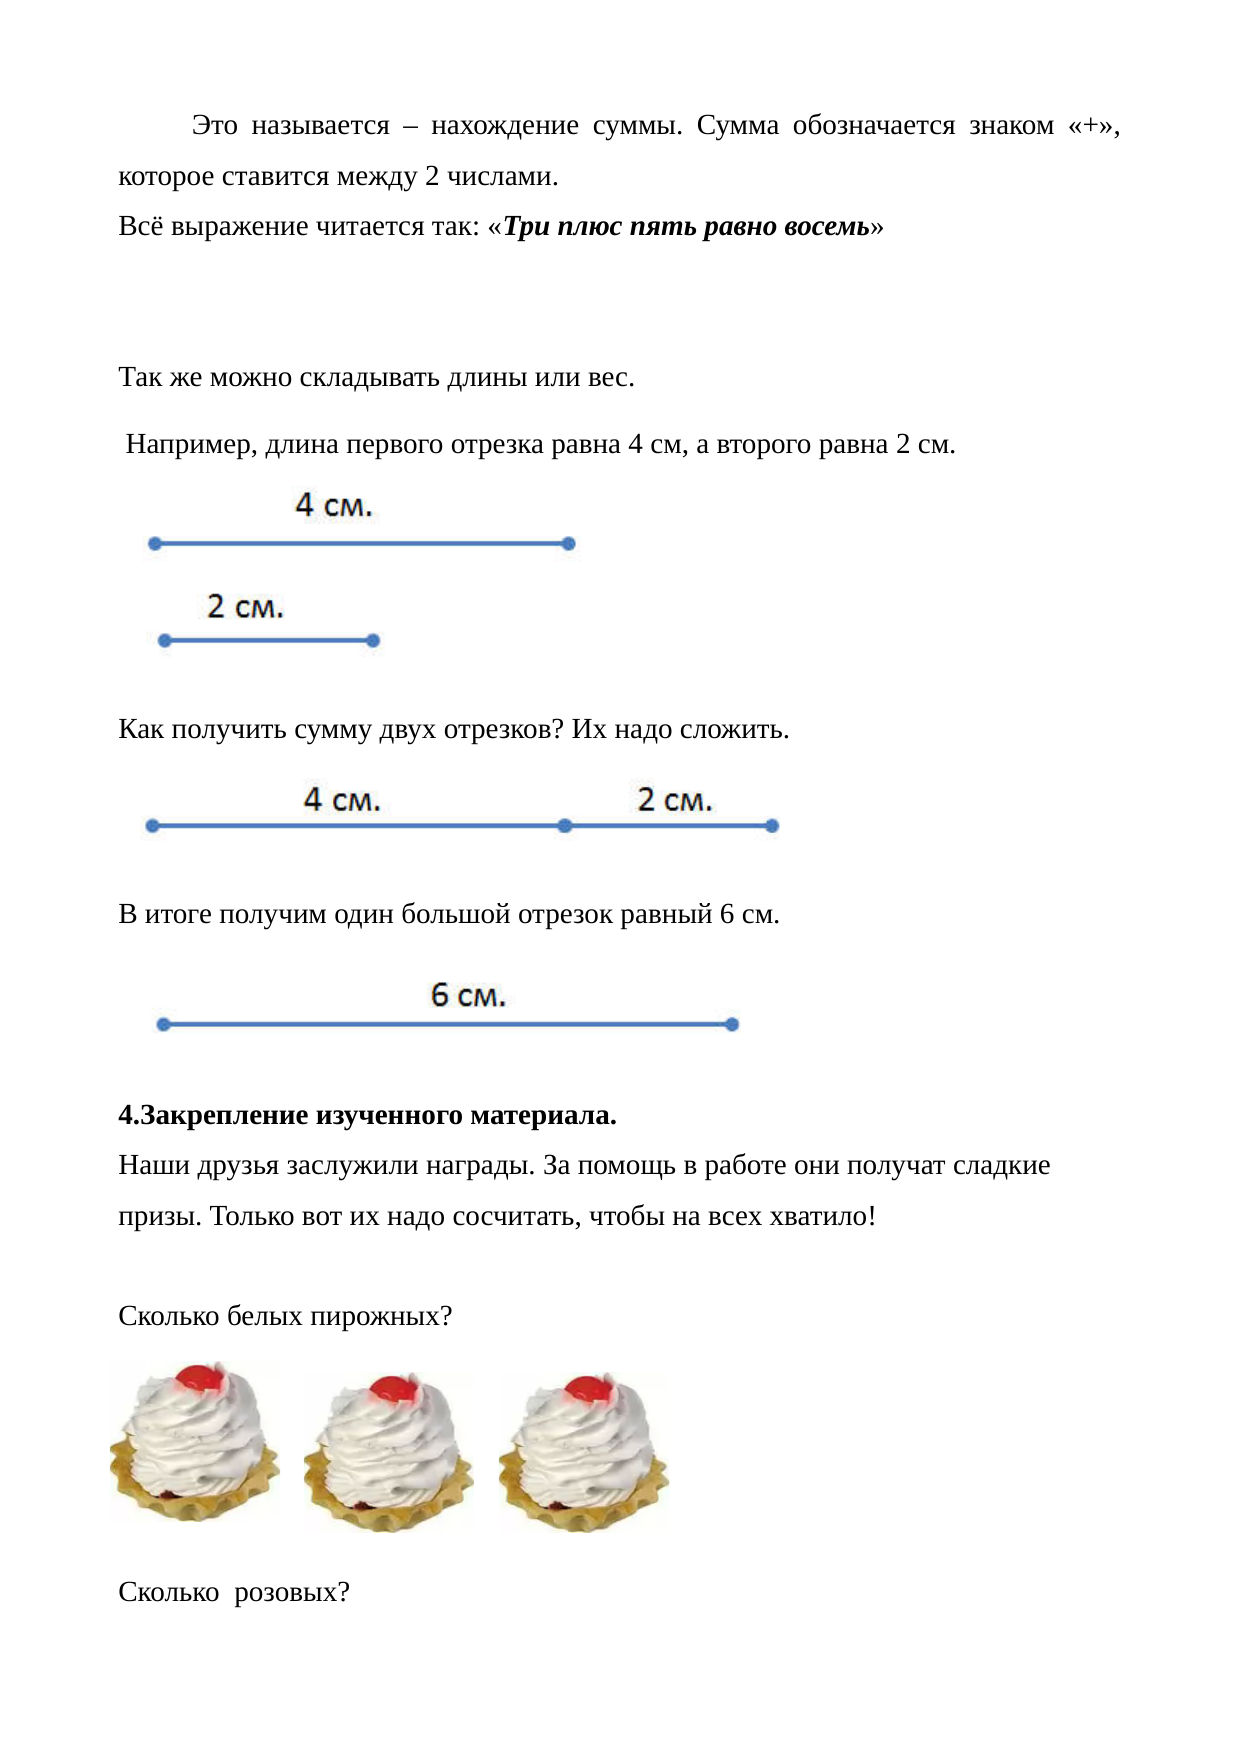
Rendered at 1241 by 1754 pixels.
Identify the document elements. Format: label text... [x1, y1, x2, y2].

text В итоге получим один большой отрезок равный 6 см. [118, 896, 1122, 929]
picture [109, 1361, 281, 1522]
picture [498, 1372, 670, 1533]
picture [102, 946, 800, 1090]
text Сколько белых пирожных? [118, 1298, 1122, 1332]
text Сколько розовых? [118, 1574, 1122, 1607]
picture [122, 474, 604, 695]
text Всё выражение читается так: «Три плюс пять равно восемь» [118, 208, 1122, 242]
picture [116, 778, 814, 874]
text 4.Закрепление изученного материала. [118, 1097, 1122, 1131]
text Наши друзья заслужили награды. За помощь в работе они получат сладкие призы. Только вот их надо сосчитать, чтобы на всех хватило! [118, 1147, 1122, 1231]
text Так же можно складывать длины или вес. [118, 359, 1122, 393]
text Например, длина первого отрезка равна 4 см, а второго равна 2 см. [118, 426, 1122, 460]
picture [303, 1372, 474, 1533]
text Как получить сумму двух отрезков? Их надо сложить. [118, 711, 1122, 745]
text Это называется – нахождение суммы. Сумма обозначается знаком «+», которое ставится между 2 числами. [118, 107, 1122, 191]
